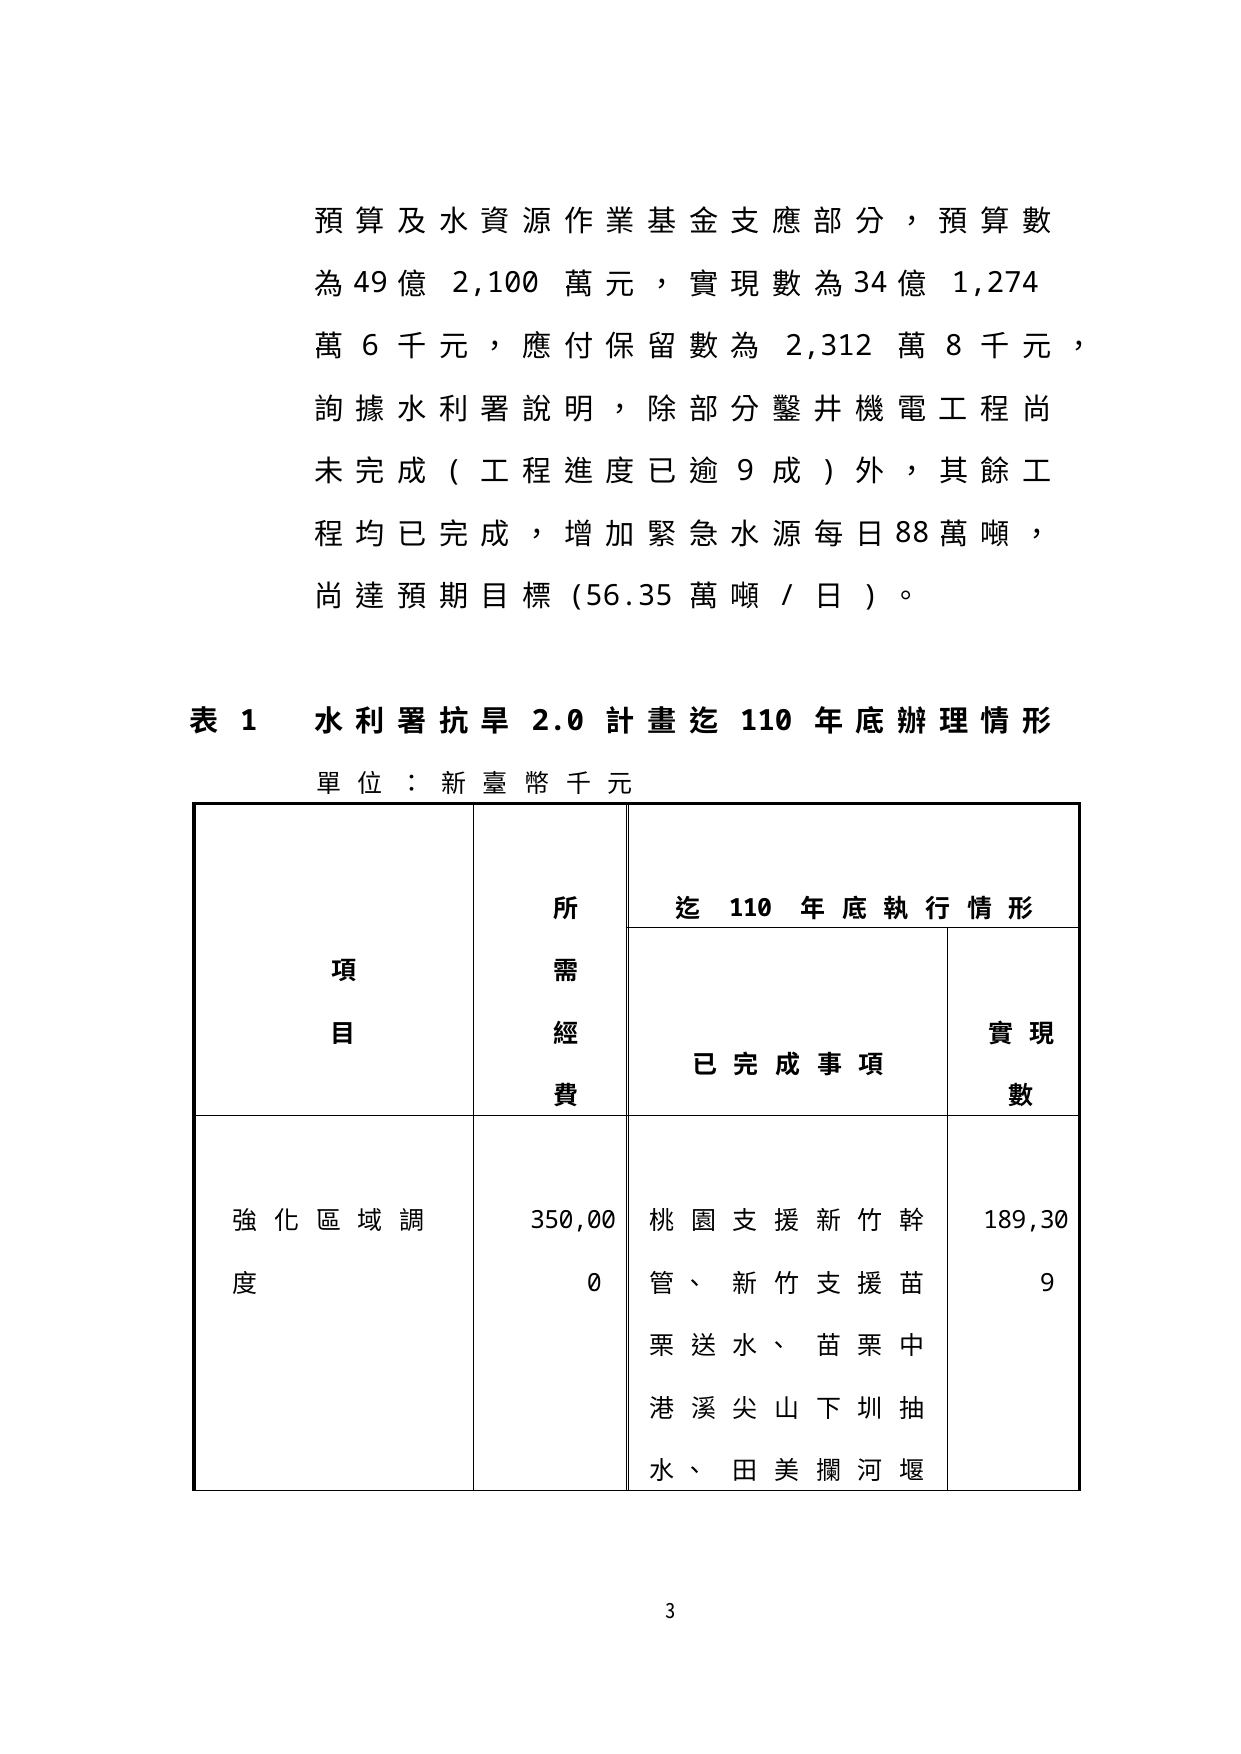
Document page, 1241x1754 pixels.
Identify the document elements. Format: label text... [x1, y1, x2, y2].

table_cell 實現數 [948, 928, 1078, 1115]
table_header 項 目 [196, 805, 473, 1115]
table_cell 桃園支援新竹幹管、新竹支援苗栗送水、苗栗中港溪尖山下圳抽水、田美攔河堰 [629, 1116, 947, 1490]
table_cell 189,309 [948, 1116, 1078, 1490]
text 2.迄110年底水利署動支災害準備金及第二預備金部分，決算數為22億5,826萬8千元，預算執行率為98.19%；如加計特別預算及水資源作業基金支應部分，預算數為49億2,100萬元，實現數為34億1,274萬6千元，應付保留數為2,312萬8千元，詢據水利署說明，除部分鑿井機電工程尚未完成(工程進度已逾9成)外，其餘工程均已完成，增加緊急水源每日88萬噸，尚達預期目標(56.35萬噸/日)。 [271, 177, 1058, 615]
table_cell 強化區域調度 [196, 1116, 473, 1490]
text 表1 水利署抗旱2.0計畫迄110年底辦理情形 單位：新臺幣千元 [183, 677, 1058, 802]
table_cell 350,000 [474, 1116, 626, 1490]
table_header 所 需 經 費 [474, 805, 626, 1115]
table_header 迄110年底執行情形 [629, 805, 1078, 927]
table_cell 已完成事項 [629, 928, 947, 1115]
